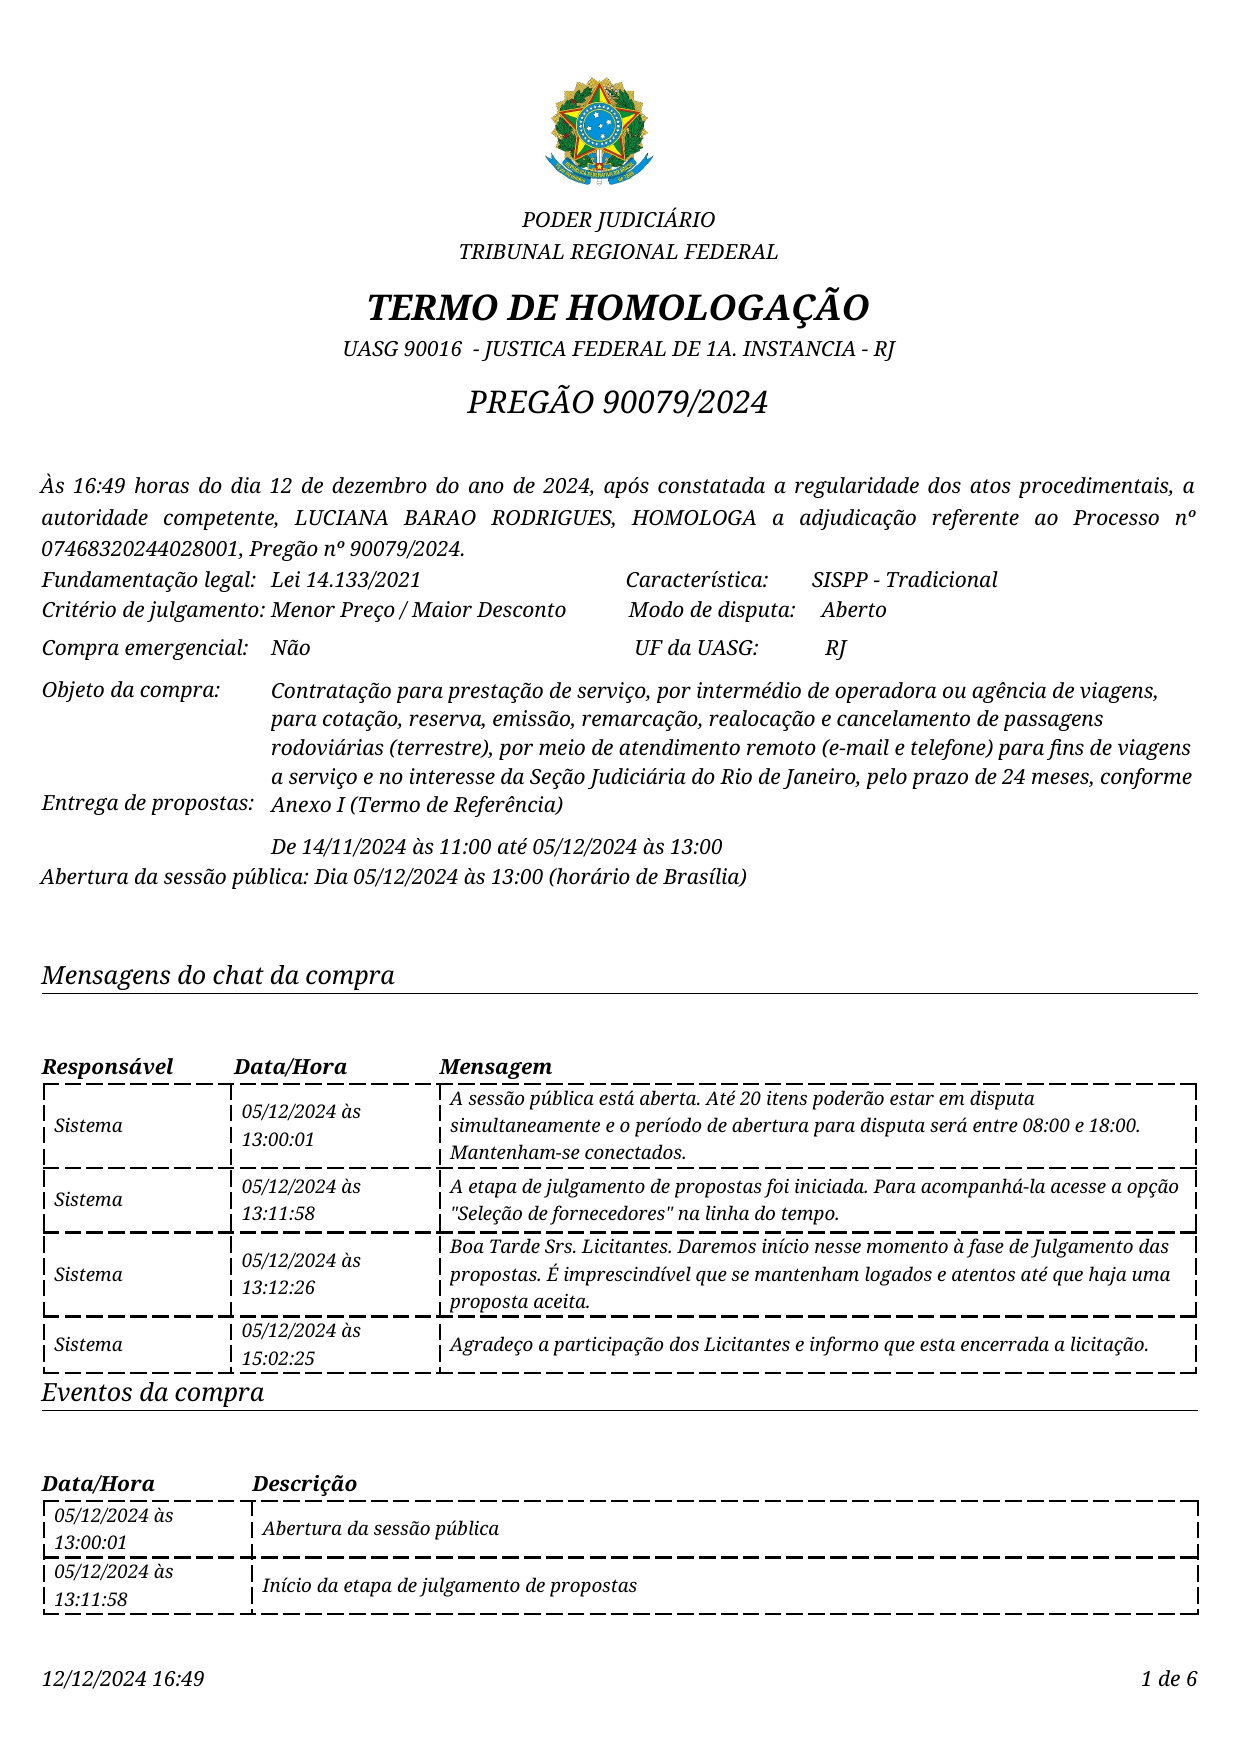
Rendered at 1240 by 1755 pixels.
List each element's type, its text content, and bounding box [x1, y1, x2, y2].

table_cell 05/12/2024 às 13:11:58 [231, 1167, 439, 1231]
text Às 16:49 horas do dia 12 de dezembro do ano de 2024, após constatada a regularidade dos atos procedimentais, a autoridade competente, LUCIANA BARAO RODRIGUES, HOMOLOGA a adjudicação referente ao Processo nº 07468320244028001, Pregão nº 90079/2024. [40, 471, 1199, 562]
subtitle TERMO DE HOMOLOGAÇÃO [42, 283, 1198, 331]
table_header A sessão pública está aberta. Até 20 itens poderão estar em disputa simultaneamente e o período de abertura para disputa será entre 08:00 e 18:00. Mantenham-se conectados. [440, 1083, 1196, 1167]
text Abertura da sessão pública: Dia 05/12/2024 às 13:00 (horário de Brasília) [40, 862, 1199, 890]
table_header 05/12/2024 às 13:00:01 [44, 1500, 252, 1556]
table_header Abertura da sessão pública [252, 1500, 1198, 1556]
subtitle Eventos da compra [41, 1374, 1200, 1408]
text UASG 90016 - JUSTICA FEDERAL DE 1A. INSTANCIA - RJ [42, 334, 1198, 363]
table_cell Não UF da UASG: RJ Contratação para prestação de serviço, por intermédio de operadora ou agência de viagens, para cotação, reserva, emissão, remarcação, realocação e cancelamento de passagens rodoviárias (terrestre), por meio de atendimento remoto (e-mail e telefone) para fins de viagens a serviço e no interesse da Seção Judiciária do Rio de Janeiro, pelo prazo de 24 meses, conforme Anexo I (Termo de Referência) De 14/11/2024 às 11:00 até 05/12/2024 às 13:00 [271, 633, 1196, 862]
text TRIBUNAL REGIONAL FEDERAL [42, 237, 1198, 265]
table_header Sistema [44, 1083, 231, 1167]
text Responsável Data/Hora Mensagem [42, 1052, 1200, 1081]
table_header Fundamentação legal: [42, 565, 271, 595]
table_cell 05/12/2024 às 15:02:25 [231, 1315, 439, 1372]
table_cell 05/12/2024 às 13:12:26 [231, 1231, 439, 1315]
table_cell A etapa de julgamento de propostas foi iniciada. Para acompanhá-la acesse a opção "Seleção de fornecedores" na linha do tempo. [440, 1167, 1196, 1231]
table_header 05/12/2024 às 13:00:01 [231, 1083, 439, 1167]
table_cell Boa Tarde Srs. Licitantes. Daremos início nesse momento à fase de Julgamento das propostas. É imprescindível que se mantenham logados e atentos até que haja uma proposta aceita. [440, 1231, 1196, 1315]
table_cell 05/12/2024 às 13:11:58 [44, 1556, 252, 1613]
table_cell Compra emergencial: Objeto da compra: Entrega de propostas: [42, 633, 271, 862]
table_cell Critério de julgamento: [42, 595, 271, 633]
text PODER JUDICIÁRIO [42, 205, 1198, 233]
table_cell Sistema [44, 1315, 231, 1372]
table_cell Sistema [44, 1231, 231, 1315]
table_cell Agradeço a participação dos Licitantes e informo que esta encerrada a licitação. [440, 1315, 1196, 1372]
text Data/Hora Descrição [42, 1469, 1200, 1497]
table_cell Início da etapa de julgamento de propostas [252, 1556, 1198, 1613]
table_cell Sistema [44, 1167, 231, 1231]
table_cell Menor Preço / Maior Desconto Modo de disputa: Aberto [271, 595, 1196, 633]
subtitle Mensagens do chat da compra [41, 957, 1200, 991]
subtitle PREGÃO 90079/2024 [42, 380, 1198, 423]
table_header Lei 14.133/2021 Característica: SISPP - Tradicional [271, 565, 1196, 595]
